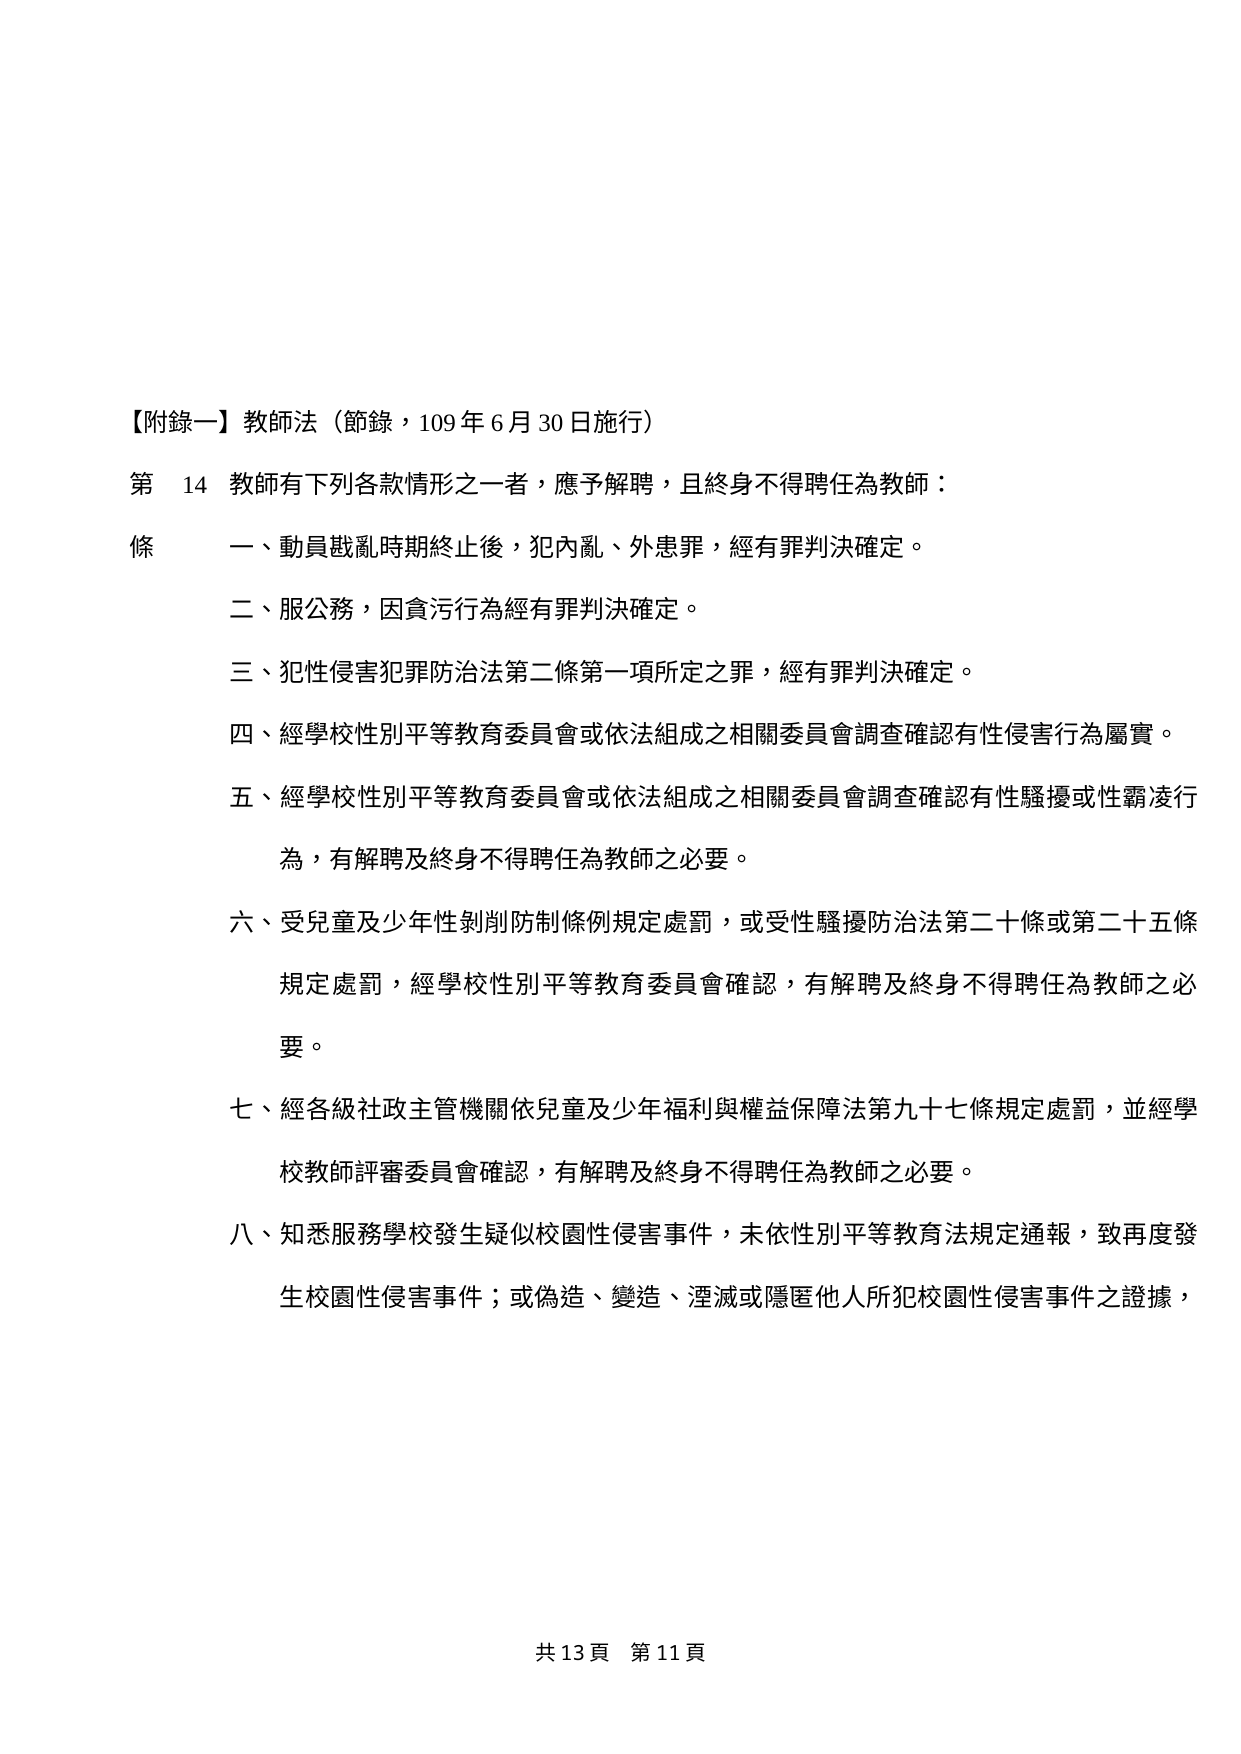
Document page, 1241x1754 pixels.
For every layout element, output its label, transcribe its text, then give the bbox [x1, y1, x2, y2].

text 【附錄一】教師法（節錄，109年6月30日施行） [118, 379, 1122, 441]
table_header 教師有下列各款情形之一者，應予解聘，且終身不得聘任為教師： 一、動員戡亂時期終止後，犯內亂、外患罪，經有罪判決確定。 二、服公務，因貪污行為經有罪判決確定。 三、犯性侵害犯罪防治法第二條第一項所定之罪，經有罪判決確定。 四、經學校性別平等教育委員會或依法組成之相關委員會調查確認有性侵害行為屬實。 五、經學校性別平等教育委員會或依法組成之相關委員會調查確認有性騷擾或性霸凌行為，有解聘及終身不得聘任為教師之必要。 六、受兒童及少年性剝削防制條例規定處罰，或受性騷擾防治法第二十條或第二十五條規定處罰，經學校性別平等教育委員會確認，有解聘及終身不得聘任為教師之必要。 七、經各級社政主管機關依兒童及少年福利與權益保障法第九十七條規定處罰，並經學校教師評審委員會確認，有解聘及終身不得聘任為教師之必要。 八、知悉服務學校發生疑似校園性侵害事件，未依性別平等教育法規定通報，致再度發生校園性侵害事件；或偽造、變造、湮滅或隱匿他人所犯校園性侵害事件之證據， [218, 441, 1211, 1316]
table_header 第14條 [118, 441, 218, 1316]
